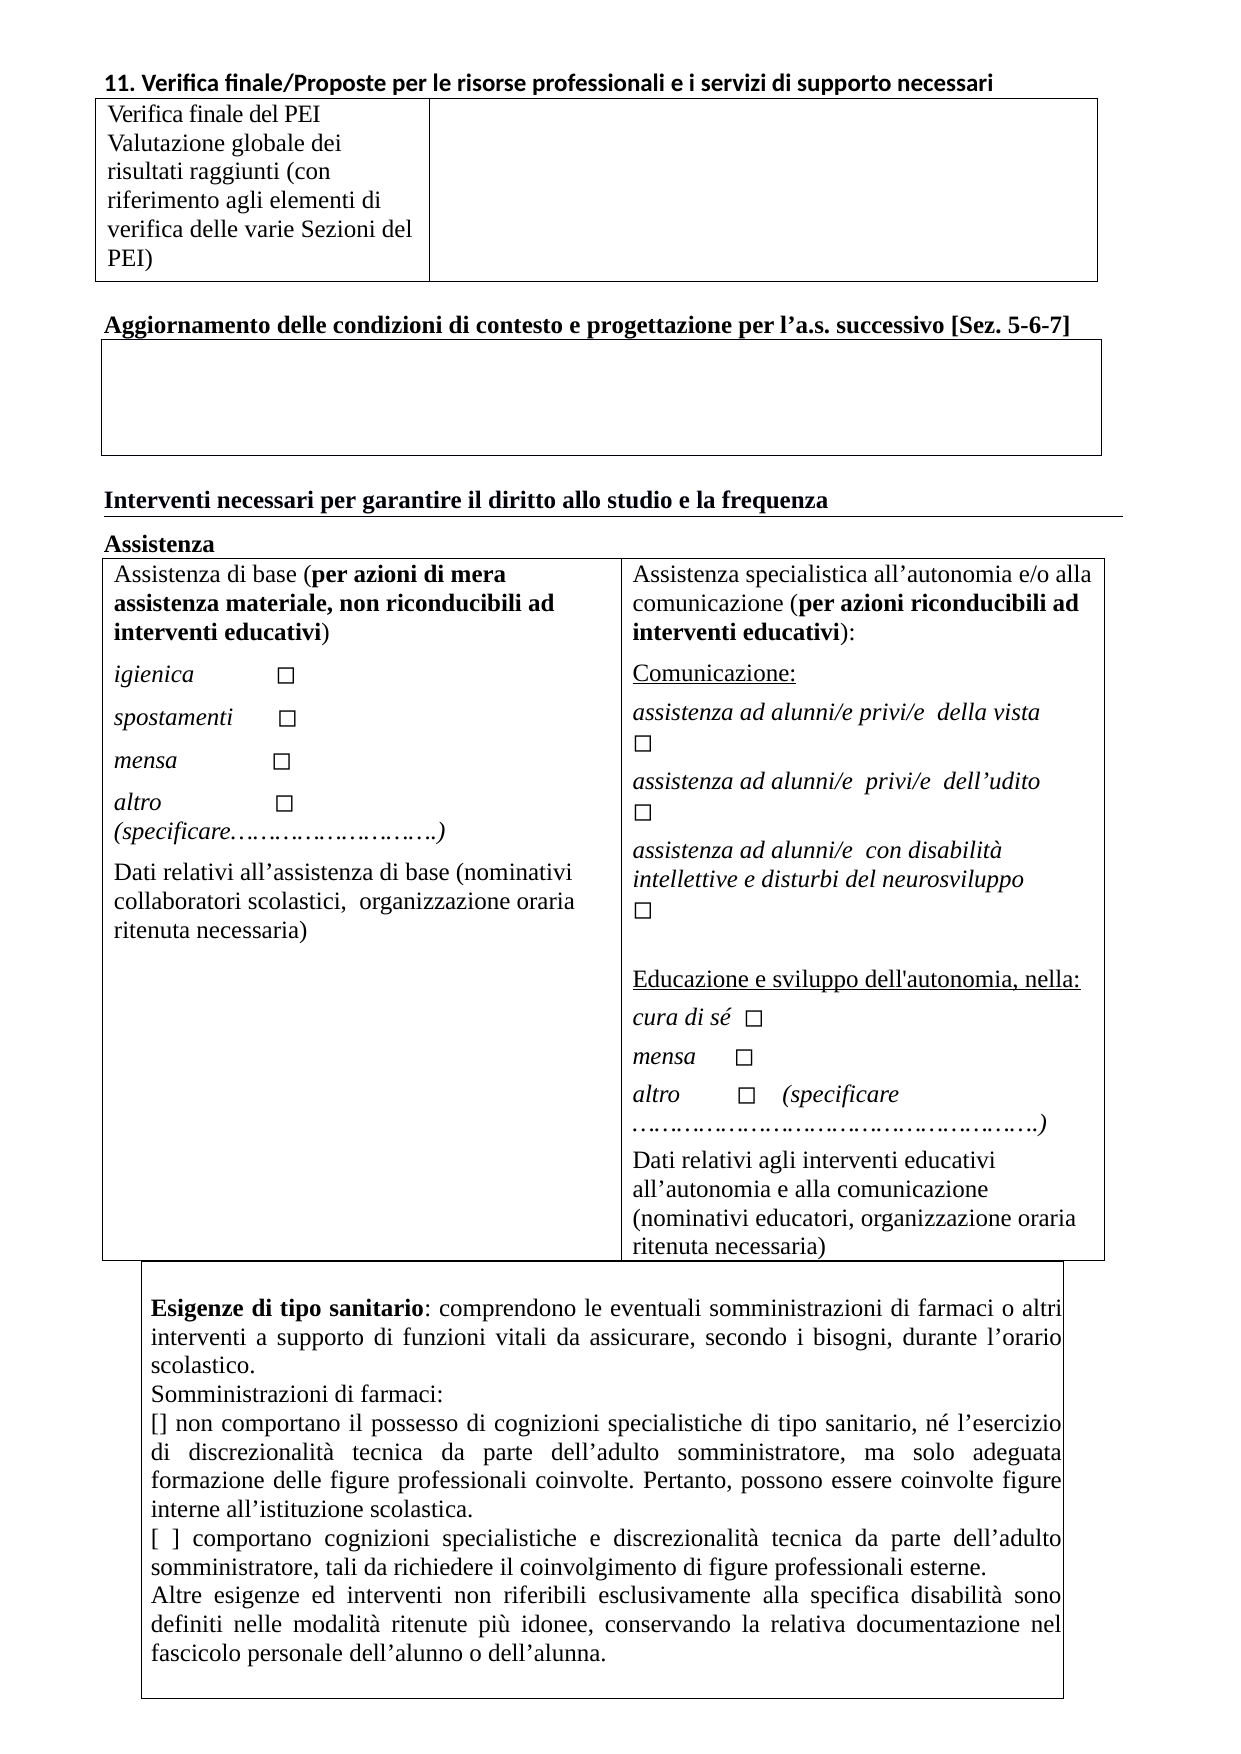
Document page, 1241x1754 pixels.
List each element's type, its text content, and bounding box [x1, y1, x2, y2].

text [] non comportano il possesso di cognizioni specialistiche di tipo sanitario, né l’esercizio di discrezionalità tecnica da parte dell’adulto somministratore, ma solo adeguata formazione delle figure professionali coinvolte. Pertanto, possono essere coinvolte figure interne all’istituzione scolastica. [142, 1405, 1063, 1520]
text Assistenza [104, 529, 1123, 558]
table_header Verifica finale del PEI Valutazione globale dei risultati raggiunti (con riferimento agli elementi di verifica delle varie Sezioni del PEI) [96, 99, 429, 281]
table_header Assistenza specialistica all’autonomia e/o alla comunicazione (per azioni riconducibili ad interventi educativi): Comunicazione: assistenza ad alunni/e privi/e della vista ◻ assistenza ad alunni/e privi/e dell’udito ◻ assistenza ad alunni/e con disabilità intellettive e disturbi del neurosviluppo ◻ Educazione e sviluppo dell'autonomia, nella: cura di sé ◻ mensa ◻ altro ◻ (specificare ……………………………………………….) Dati relativi agli interventi educativi all’autonomia e alla comunicazione (nominativi educatori, organizzazione oraria ritenuta necessaria) [622, 559, 1104, 1260]
subtitle Interventi necessari per garantire il diritto allo studio e la frequenza [104, 485, 1123, 516]
table_header [430, 99, 1097, 281]
text Aggiornamento delle condizioni di contesto e progettazione per l’a.s. successivo [Sez. 5-6-7] [104, 310, 1123, 339]
text Altre esigenze ed interventi non riferibili esclusivamente alla specifica disabilità sono definiti nelle modalità ritenute più idonee, conservando la relativa documentazione nel fascicolo personale dell’alunno o dell’alunna. [142, 1577, 1063, 1667]
table_header [102, 340, 1101, 455]
table_header Assistenza di base (per azioni di mera assistenza materiale, non riconducibili ad interventi educativi) igienica ◻ spostamenti ◻ mensa ◻ altro ◻ (specificare……………………….) Dati relativi all’assistenza di base (nominativi collaboratori scolastici, organizzazione oraria ritenuta necessaria) [103, 559, 621, 1260]
text Esigenze di tipo sanitario: comprendono le eventuali somministrazioni di farmaci o altri interventi a supporto di funzioni vitali da assicurare, secondo i bisogni, durante l’orario scolastico. [142, 1290, 1063, 1376]
text Somministrazioni di farmaci: [142, 1376, 1063, 1405]
text [ ] comportano cognizioni specialistiche e discrezionalità tecnica da parte dell’adulto somministratore, tali da richiedere il coinvolgimento di figure professionali esterne. [142, 1520, 1063, 1577]
text 11. Verifica finale/Proposte per le risorse professionali e i servizi di supporto necessari [104, 67, 1123, 98]
